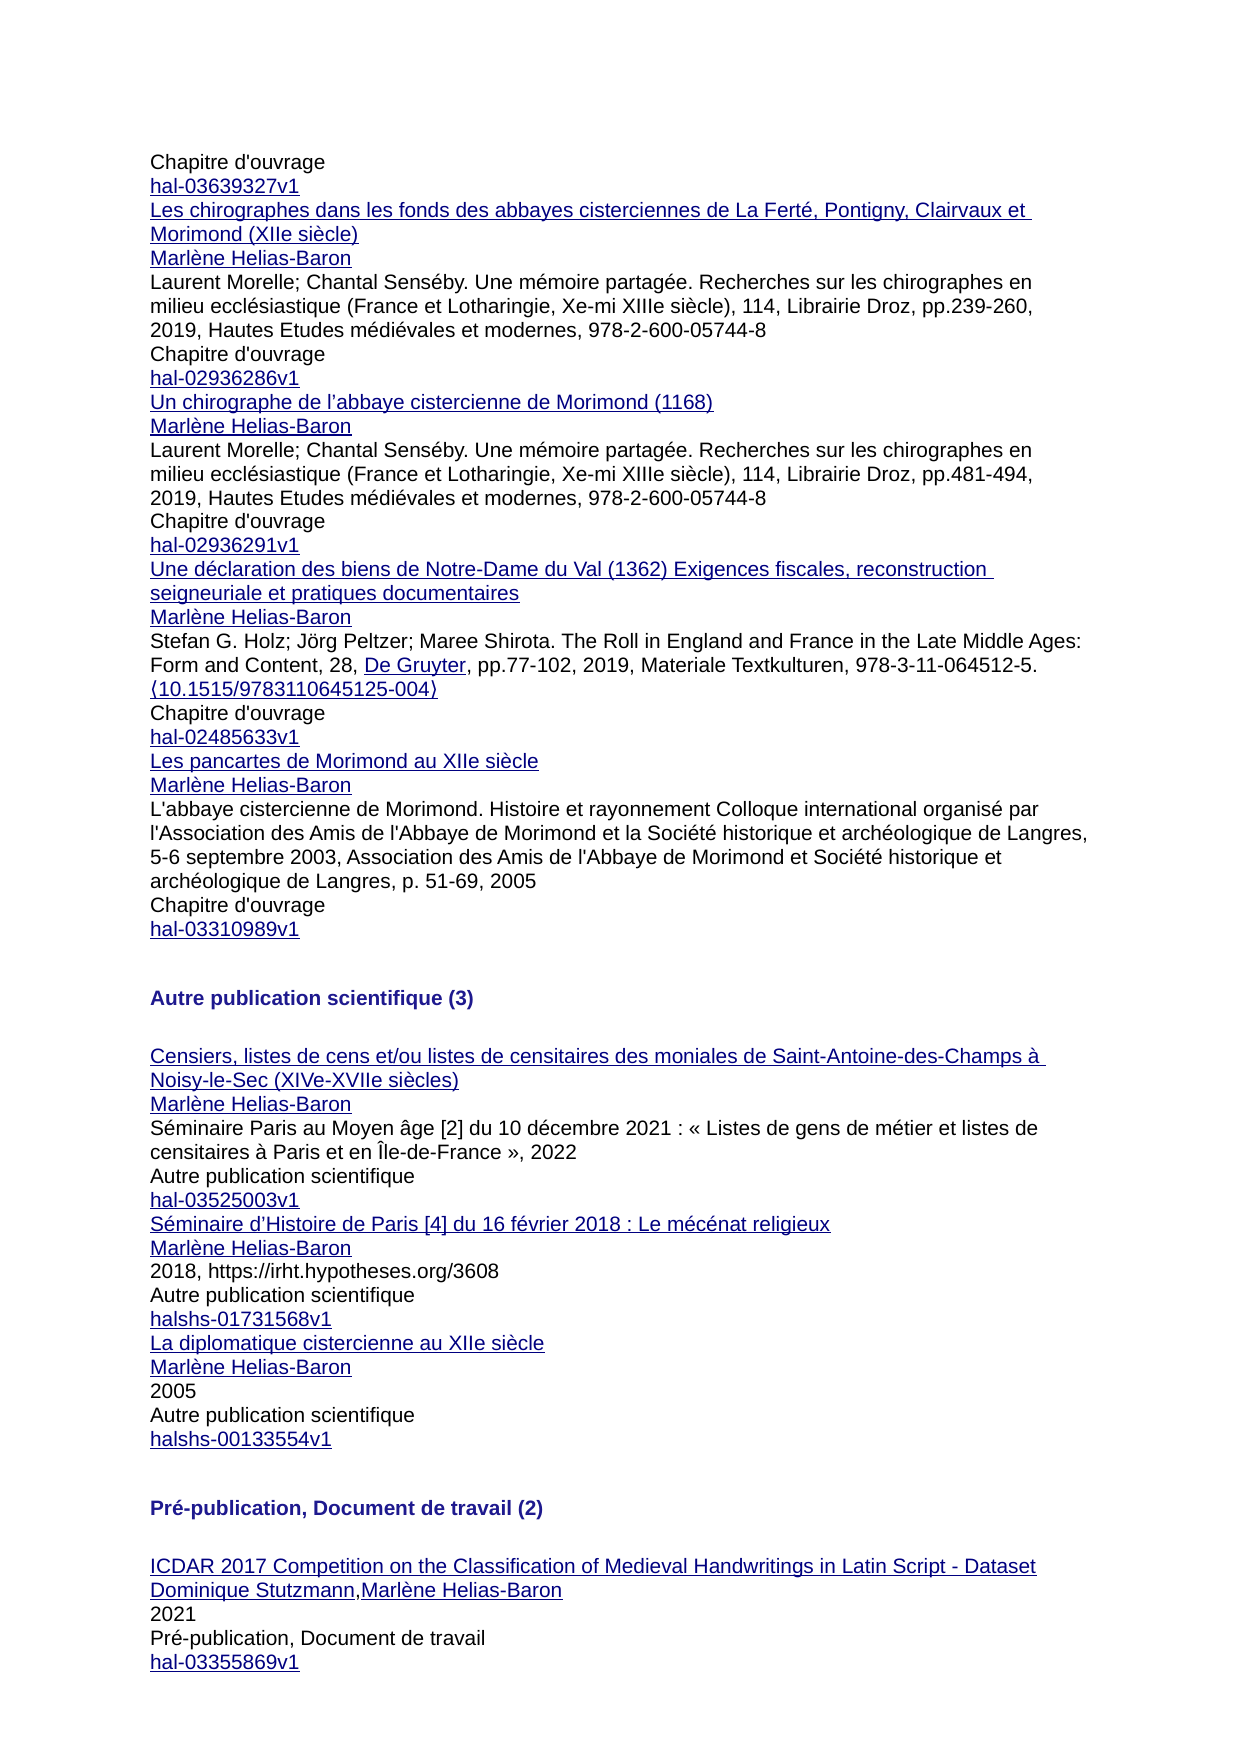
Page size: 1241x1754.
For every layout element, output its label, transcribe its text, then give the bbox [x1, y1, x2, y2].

table_cell Les pancartes de Morimond au XIIe siècle Marlène Helias-Baron L'abbaye cistercienne de Morimond. Histoire et rayonnement Colloque international organisé par l'Association des Amis de l'Abbaye de Morimond et la Société historique et archéologique de Langres, 5-6 septembre 2003, Association des Amis de l'Abbaye de Morimond et Société historique et archéologique de Langres, p. 51-69, 2005 Chapitre d'ouvrage hal-03310989v1 [150, 749, 1090, 941]
table_cell Chapitre d'ouvrage hal-03639327v1 [150, 150, 1090, 198]
table_cell Un chirographe de l’abbaye cistercienne de Morimond (1168) Marlène Helias-Baron Laurent Morelle; Chantal Senséby. Une mémoire partagée. Recherches sur les chirographes en milieu ecclésiastique (France et Lotharingie, Xe-mi XIIIe siècle), 114, Librairie Droz, pp.481-494, 2019, Hautes Etudes médiévales et modernes, 978-2-600-05744-8 Chapitre d'ouvrage hal-02936291v1 [150, 390, 1090, 557]
table_cell Séminaire d’Histoire de Paris [4] du 16 février 2018 : Le mécénat religieux Marlène Helias-Baron 2018, https://irht.hypotheses.org/3608 Autre publication scientifique halshs-01731568v1 [150, 1211, 1090, 1331]
table_header ICDAR 2017 Competition on the Classification of Medieval Handwritings in Latin Script - Dataset Dominique Stutzmann,Marlène Helias-Baron 2021 Pré-publication, Document de travail hal-03355869v1 [150, 1554, 1090, 1674]
table_header Censiers, listes de cens et/ou listes de censitaires des moniales de Saint-Antoine-des-Champs à Noisy-le-Sec (XIVe-XVIIe siècles) Marlène Helias-Baron Séminaire Paris au Moyen âge [2] du 10 décembre 2021 : « Listes de gens de métier et listes de censitaires à Paris et en Île-de-France », 2022 Autre publication scientifique hal-03525003v1 [150, 1044, 1090, 1211]
table_cell La diplomatique cistercienne au XIIe siècle Marlène Helias-Baron 2005 Autre publication scientifique halshs-00133554v1 [150, 1331, 1090, 1451]
table_cell Les chirographes dans les fonds des abbayes cisterciennes de La Ferté, Pontigny, Clairvaux et Morimond (XIIe siècle) Marlène Helias-Baron Laurent Morelle; Chantal Senséby. Une mémoire partagée. Recherches sur les chirographes en milieu ecclésiastique (France et Lotharingie, Xe-mi XIIIe siècle), 114, Librairie Droz, pp.239-260, 2019, Hautes Etudes médiévales et modernes, 978-2-600-05744-8 Chapitre d'ouvrage hal-02936286v1 [150, 198, 1090, 389]
subtitle Pré-publication, Document de travail (2) [150, 1496, 1090, 1520]
table_cell Une déclaration des biens de Notre-Dame du Val (1362) Exigences fiscales, reconstruction seigneuriale et pratiques documentaires Marlène Helias-Baron Stefan G. Holz; Jörg Peltzer; Maree Shirota. The Roll in England and France in the Late Middle Ages: Form and Content, 28, De Gruyter, pp.77-102, 2019, Materiale Textkulturen, 978-3-11-064512-5. ⟨10.1515/9783110645125-004⟩ Chapitre d'ouvrage hal-02485633v1 [150, 557, 1090, 749]
subtitle Autre publication scientifique (3) [150, 985, 1090, 1009]
